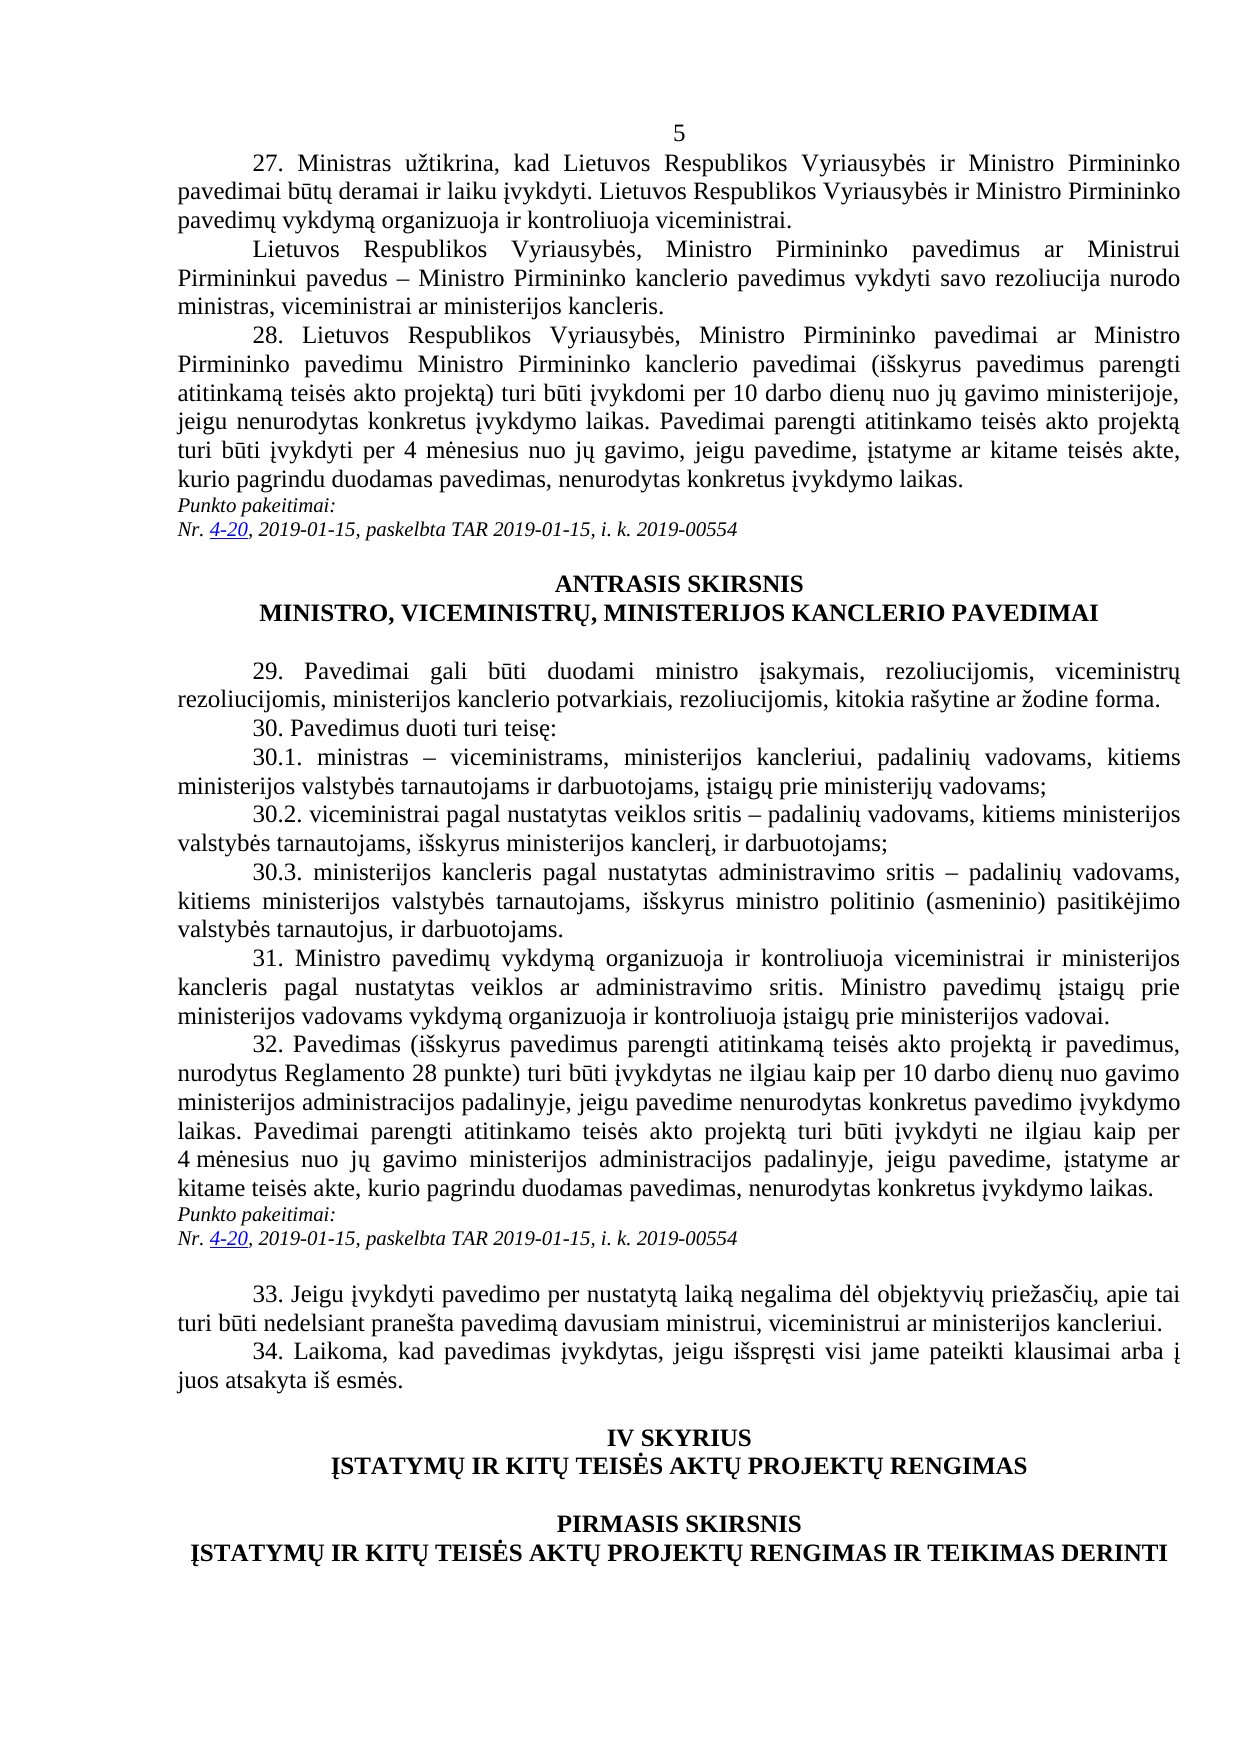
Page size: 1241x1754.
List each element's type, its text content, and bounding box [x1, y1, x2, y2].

text ANTRASIS SKIRSNIS [177, 569, 1181, 598]
text 31. Ministro pavedimų vykdymą organizuoja ir kontroliuoja viceministrai ir ministerijos kancleris pagal nustatytas veiklos ar administravimo sritis. Ministro pavedimų įstaigų prie ministerijos vadovams vykdymą organizuoja ir kontroliuoja įstaigų prie ministerijos vadovai. [177, 943, 1181, 1029]
text Nr. 4-20, 2019-01-15, paskelbta TAR 2019-01-15, i. k. 2019-00554 [177, 517, 1181, 541]
text 32. Pavedimas (išskyrus pavedimus parengti atitinkamą teisės akto projektą ir pavedimus, nurodytus Reglamento 28 punkte) turi būti įvykdytas ne ilgiau kaip per 10 darbo dienų nuo gavimo ministerijos administracijos padalinyje, jeigu pavedime nenurodytas konkretus pavedimo įvykdymo laikas. Pavedimai parengti atitinkamo teisės akto projektą turi būti įvykdyti ne ilgiau kaip per 4 mėnesius nuo jų gavimo ministerijos administracijos padalinyje, jeigu pavedime, įstatyme ar kitame teisės akte, kurio pagrindu duodamas pavedimas, nenurodytas konkretus įvykdymo laikas. [177, 1029, 1181, 1202]
text 30. Pavedimus duoti turi teisę: [177, 713, 1181, 742]
text 30.3. ministerijos kancleris pagal nustatytas administravimo sritis – padalinių vadovams, kitiems ministerijos valstybės tarnautojams, išskyrus ministro politinio (asmeninio) pasitikėjimo valstybės tarnautojus, ir darbuotojams. [177, 857, 1181, 943]
text Punkto pakeitimai: [177, 1202, 1181, 1226]
text PIRMASIS SKIRSNIS [177, 1509, 1181, 1538]
text 28. Lietuvos Respublikos Vyriausybės, Ministro Pirmininko pavedimai ar Ministro Pirmininko pavedimu Ministro Pirmininko kanclerio pavedimai (išskyrus pavedimus parengti atitinkamą teisės akto projektą) turi būti įvykdomi per 10 darbo dienų nuo jų gavimo ministerijoje, jeigu nenurodytas konkretus įvykdymo laikas. Pavedimai parengti atitinkamo teisės akto projektą turi būti įvykdyti per 4 mėnesius nuo jų gavimo, jeigu pavedime, įstatyme ar kitame teisės akte, kurio pagrindu duodamas pavedimas, nenurodytas konkretus įvykdymo laikas. [177, 320, 1181, 493]
text IV SKYRIUS [177, 1423, 1181, 1451]
text 33. Jeigu įvykdyti pavedimo per nustatytą laiką negalima dėl objektyvių priežasčių, apie tai turi būti nedelsiant pranešta pavedimą davusiam ministrui, viceministrui ar ministerijos kancleriui. [177, 1279, 1181, 1336]
text ĮSTATYMŲ IR KITŲ TEISĖS AKTŲ PROJEKTŲ RENGIMAS IR TEIKIMAS DERINTI [177, 1538, 1181, 1566]
text 30.1. ministras – viceministrams, ministerijos kancleriui, padalinių vadovams, kitiems ministerijos valstybės tarnautojams ir darbuotojams, įstaigų prie ministerijų vadovams; [177, 742, 1181, 799]
text 27. Ministras užtikrina, kad Lietuvos Respublikos Vyriausybės ir Ministro Pirmininko pavedimai būtų deramai ir laiku įvykdyti. Lietuvos Respublikos Vyriausybės ir Ministro Pirmininko pavedimų vykdymą organizuoja ir kontroliuoja viceministrai. [177, 148, 1181, 234]
text Lietuvos Respublikos Vyriausybės, Ministro Pirmininko pavedimus ar Ministrui Pirmininkui pavedus – Ministro Pirmininko kanclerio pavedimus vykdyti savo rezoliucija nurodo ministras, viceministrai ar ministerijos kancleris. [177, 234, 1181, 320]
text 29. Pavedimai gali būti duodami ministro įsakymais, rezoliucijomis, viceministrų rezoliucijomis, ministerijos kanclerio potvarkiais, rezoliucijomis, kitokia rašytine ar žodine forma. [177, 656, 1181, 713]
text 30.2. viceministrai pagal nustatytas veiklos sritis – padalinių vadovams, kitiems ministerijos valstybės tarnautojams, išskyrus ministerijos kanclerį, ir darbuotojams; [177, 799, 1181, 857]
text Punkto pakeitimai: [177, 493, 1181, 517]
text ĮSTATYMŲ IR KITŲ TEISĖS AKTŲ PROJEKTŲ RENGIMAS [177, 1451, 1181, 1480]
text 34. Laikoma, kad pavedimas įvykdytas, jeigu išspręsti visi jame pateikti klausimai arba į juos atsakyta iš esmės. [177, 1336, 1181, 1394]
text MINISTRO, VICEMINISTRŲ, MINISTERIJOS KANCLERIO PAVEDIMAI [177, 598, 1181, 627]
text Nr. 4-20, 2019-01-15, paskelbta TAR 2019-01-15, i. k. 2019-00554 [177, 1226, 1181, 1250]
